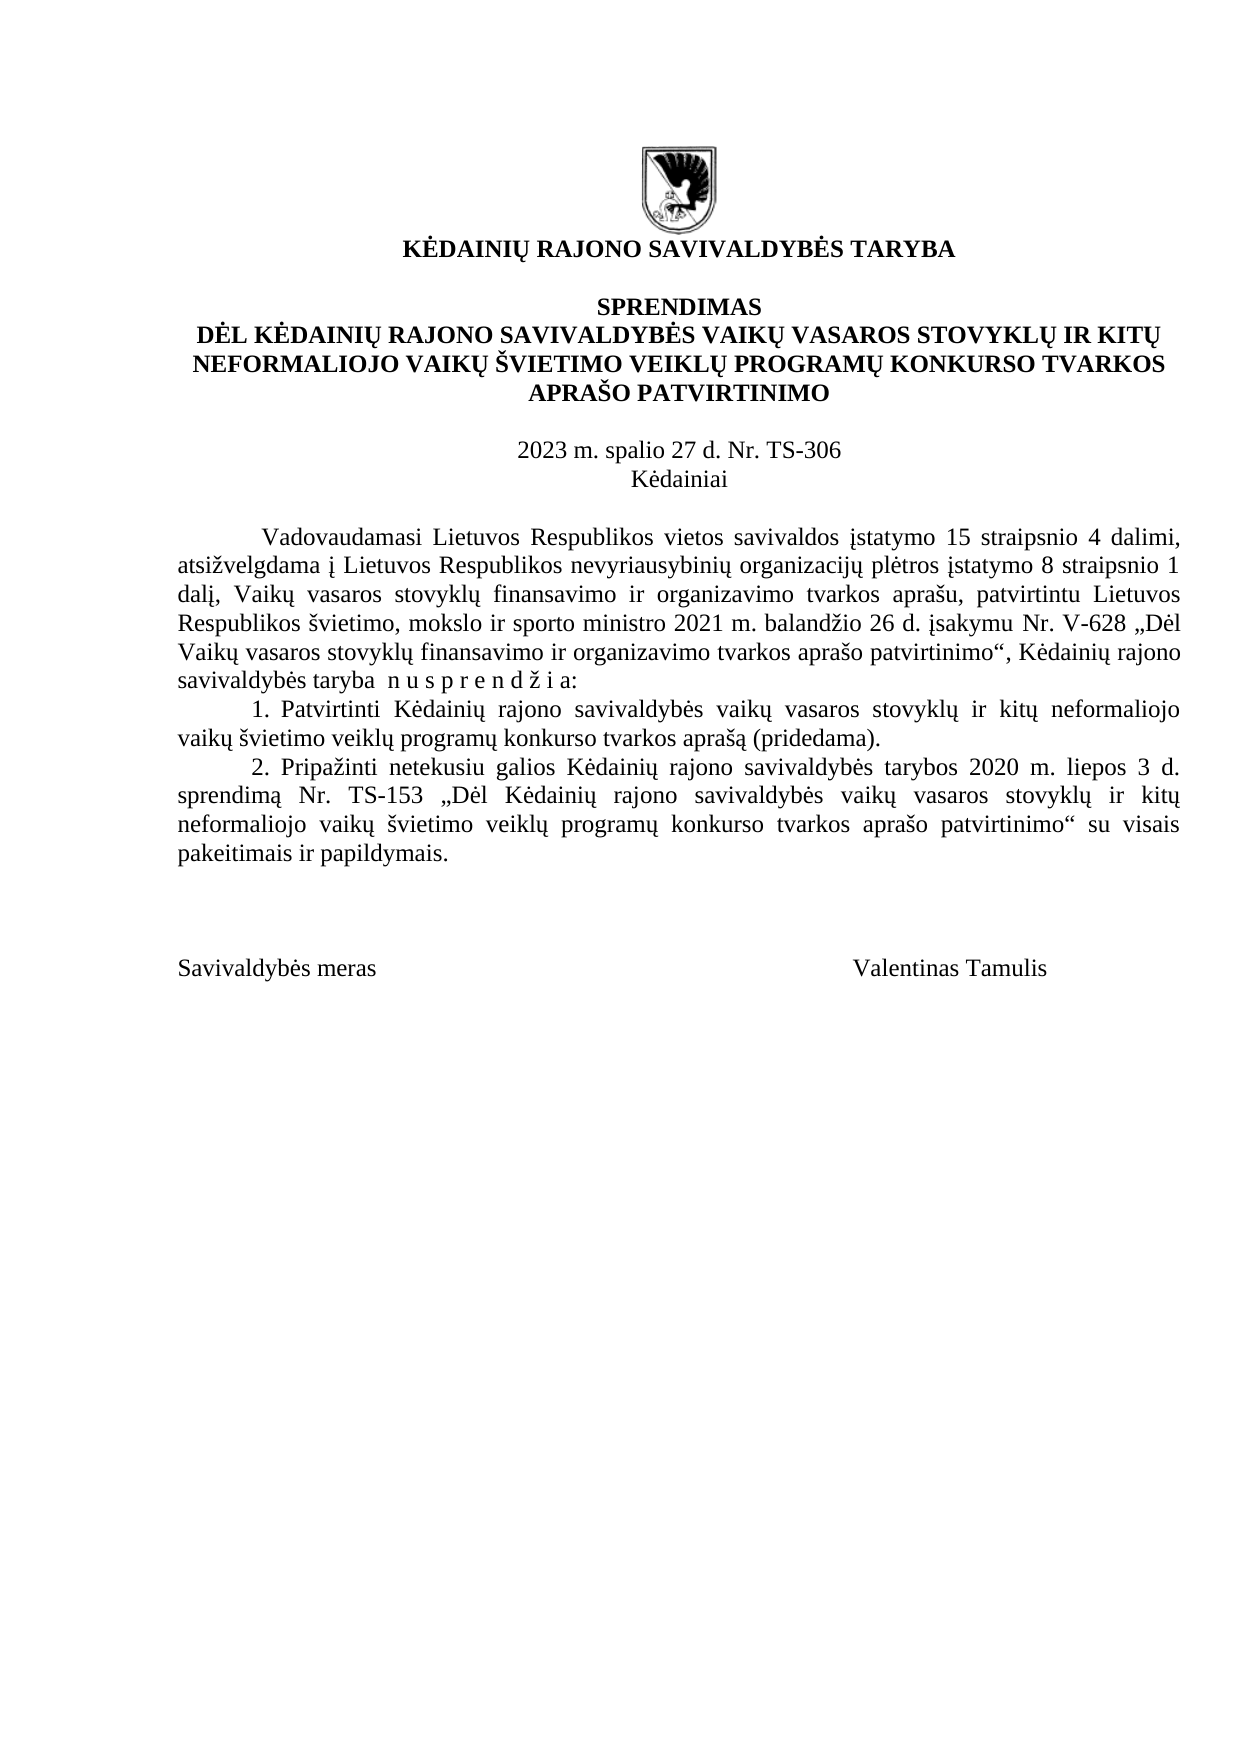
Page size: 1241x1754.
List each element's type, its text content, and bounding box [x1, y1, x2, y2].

text DĖL KĖDAINIŲ RAJONO SAVIVALDYBĖS VAIKŲ VASAROS STOVYKLŲ IR KITŲ NEFORMALIOJO VAIKŲ ŠVIETIMO VEIKLŲ PROGRAMŲ KONKURSO TVARKOS APRAŠO PATVIRTINIMO [177, 321, 1181, 407]
text SPRENDIMAS [177, 292, 1181, 321]
text KĖDAINIŲ RAJONO SAVIVALDYBĖS TARYBA [177, 234, 1181, 263]
text 2023 m. spalio 27 d. Nr. TS-306 [177, 436, 1181, 464]
text 1. Patvirtinti Kėdainių rajono savivaldybės vaikų vasaros stovyklų ir kitų neformaliojo vaikų švietimo veiklų programų konkurso tvarkos aprašą (pridedama). [177, 694, 1181, 752]
text Kėdainiai [177, 464, 1181, 493]
text Savivaldybės meras Valentinas Tamulis [177, 953, 1181, 982]
text 2. Pripažinti netekusiu galios Kėdainių rajono savivaldybės tarybos 2020 m. liepos 3 d. sprendimą Nr. TS-153 „Dėl Kėdainių rajono savivaldybės vaikų vasaros stovyklų ir kitų neformaliojo vaikų švietimo veiklų programų konkurso tvarkos aprašo patvirtinimo“ su visais pakeitimais ir papildymais. [177, 752, 1181, 867]
text Vadovaudamasi Lietuvos Respublikos vietos savivaldos įstatymo 15 straipsnio 4 dalimi, atsižvelgdama į Lietuvos Respublikos nevyriausybinių organizacijų plėtros įstatymo 8 straipsnio 1 dalį, Vaikų vasaros stovyklų finansavimo ir organizavimo tvarkos aprašu, patvirtintu Lietuvos Respublikos švietimo, mokslo ir sporto ministro 2021 m. balandžio 26 d. įsakymu Nr. V-628 „Dėl Vaikų vasaros stovyklų finansavimo ir organizavimo tvarkos aprašo patvirtinimo“, Kėdainių rajono savivaldybės taryba n u s p r e n d ž i a: [177, 522, 1181, 694]
